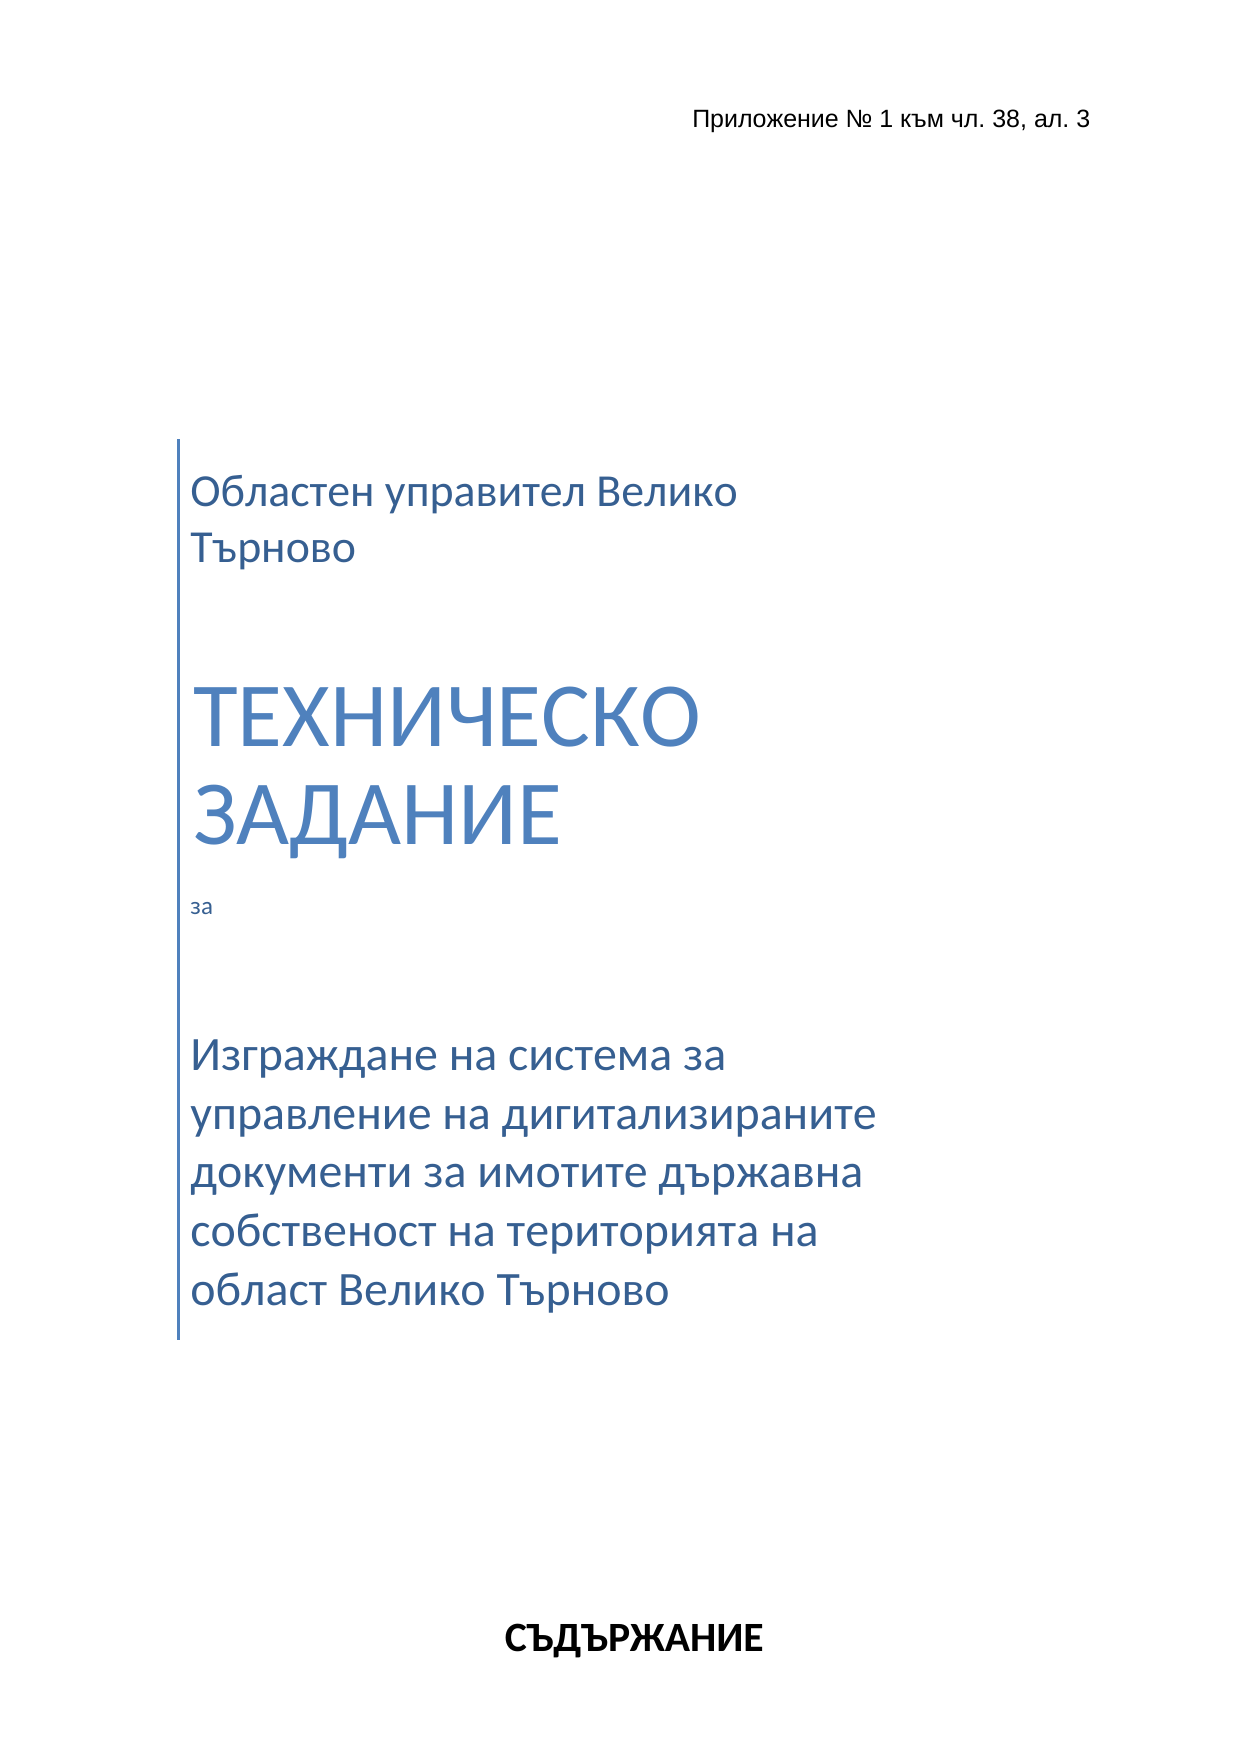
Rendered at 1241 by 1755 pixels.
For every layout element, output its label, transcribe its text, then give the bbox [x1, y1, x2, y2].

table_cell [180, 596, 908, 666]
table_header Областен управител Велико Търново [180, 439, 908, 596]
text Приложение № 1 към чл. 38, ал. 3 [178, 104, 1090, 133]
subtitle СЪДЪРЖАНИЕ [178, 1611, 1090, 1662]
table_cell за [180, 868, 908, 943]
table_cell Изграждане на система за управление на дигитализираните документи за имотите държавна собственост на територията на област Велико Търново [180, 943, 908, 1339]
table_header [178, 1340, 880, 1476]
table_cell ТЕХНИЧЕСКО ЗАДАНИЕ [180, 666, 908, 868]
